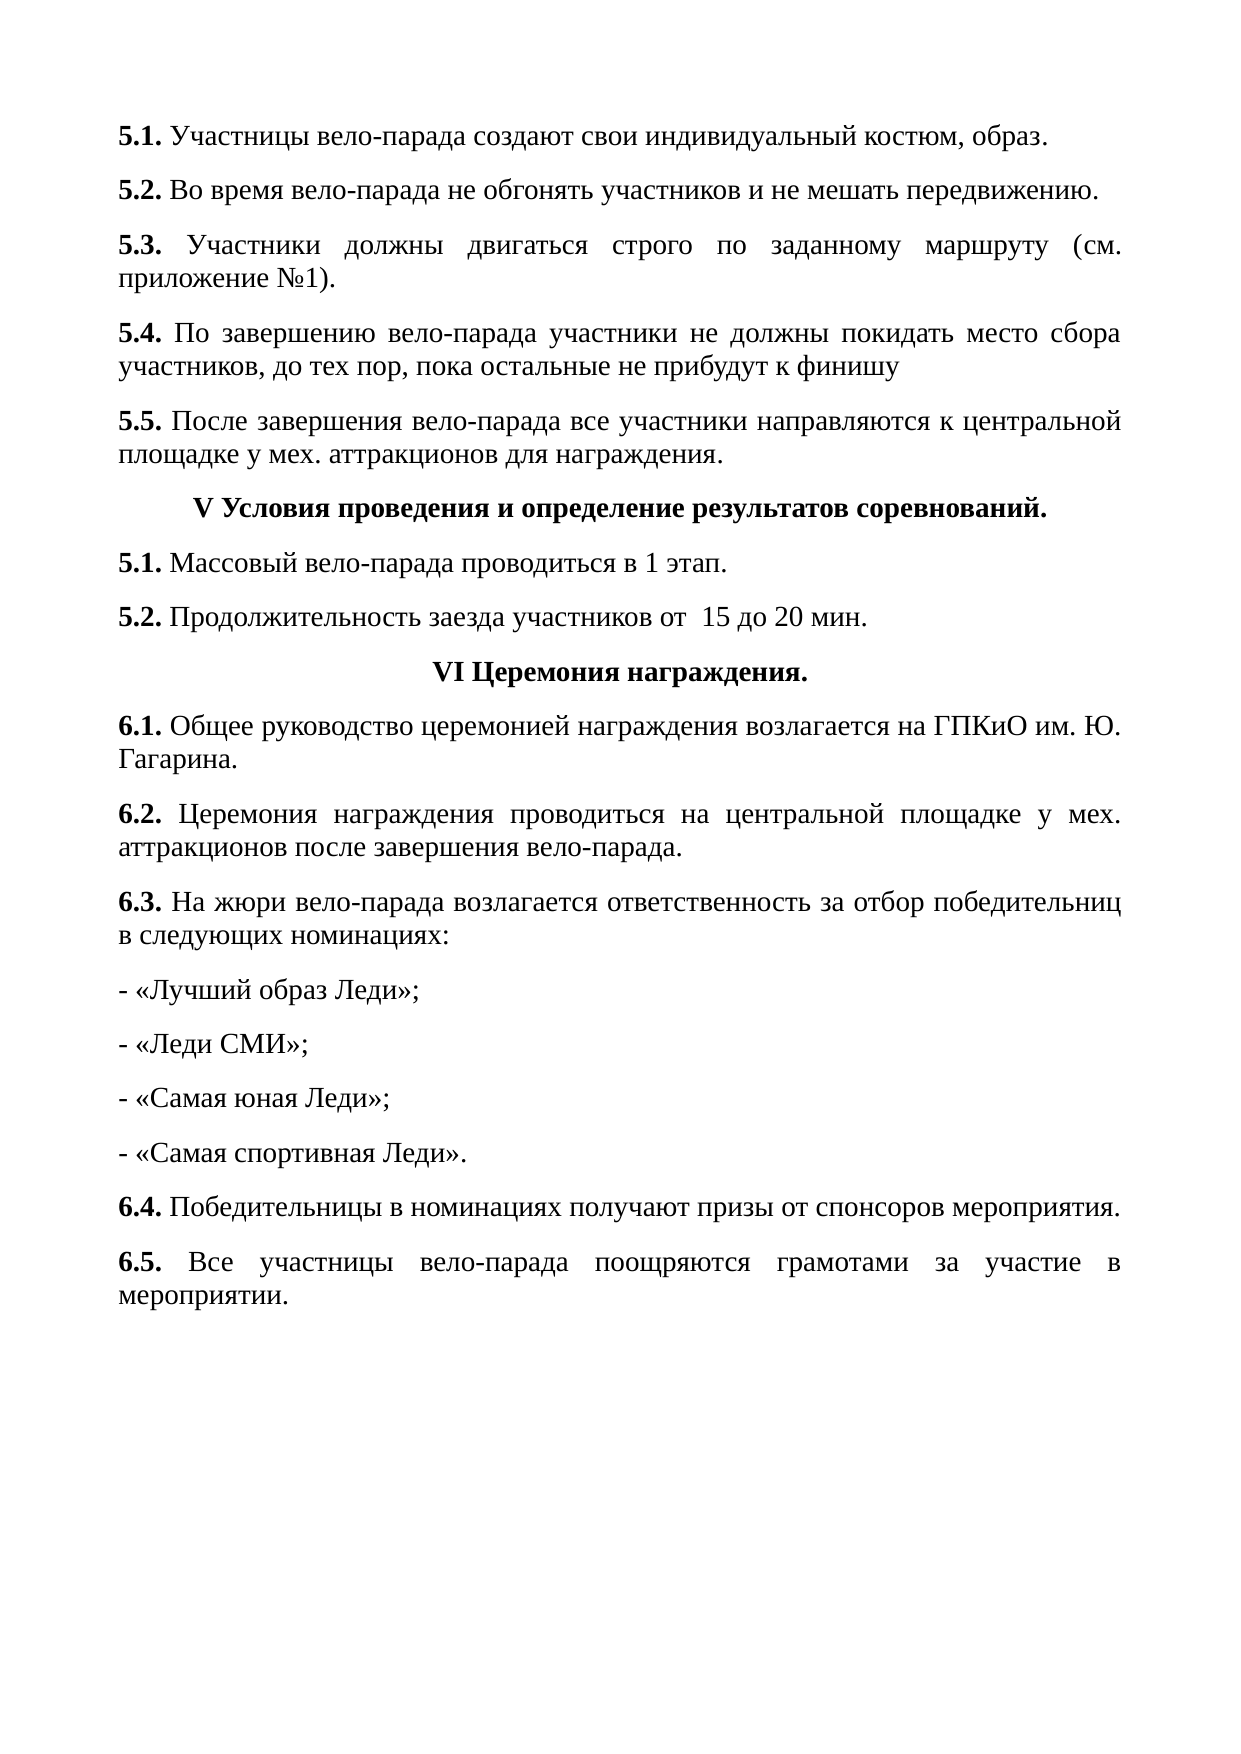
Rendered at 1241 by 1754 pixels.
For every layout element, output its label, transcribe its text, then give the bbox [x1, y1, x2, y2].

text V Условия проведения и определение результатов соревнований. [118, 491, 1122, 524]
text - «Леди СМИ»; [118, 1026, 1122, 1060]
text 5.4. По завершению вело-парада участники не должны покидать место сбора участников, до тех пор, пока остальные не прибудут к финишу [118, 315, 1122, 382]
text 5.1. Участницы вело-парада создают свои индивидуальный костюм, образ. [118, 118, 1122, 152]
text 5.3. Участники должны двигаться строго по заданному маршруту (см. приложение №1). [118, 227, 1122, 294]
text 5.5. После завершения вело-парада все участники направляются к центральной площадке у мех. аттракционов для награждения. [118, 403, 1122, 470]
text 6.1. Общее руководство церемонией награждения возлагается на ГПКиО им. Ю. Гагарина. [118, 708, 1122, 775]
text - «Лучший образ Леди»; [118, 972, 1122, 1005]
text 5.2. Во время вело-парада не обгонять участников и не мешать передвижению. [118, 172, 1122, 206]
text - «Самая юная Леди»; [118, 1081, 1122, 1114]
text 5.2. Продолжительность заезда участников от 15 до 20 мин. [118, 599, 1122, 633]
text VI Церемония награждения. [118, 654, 1122, 687]
text 6.3. На жюри вело-парада возлагается ответственность за отбор победительниц в следующих номинациях: [118, 884, 1122, 951]
text 6.5. Все участницы вело-парада поощряются грамотами за участие в мероприятии. [118, 1244, 1122, 1311]
text 6.4. Победительницы в номинациях получают призы от спонсоров мероприятия. [118, 1189, 1122, 1223]
text - «Самая спортивная Леди». [118, 1135, 1122, 1168]
text 6.2. Церемония награждения проводиться на центральной площадке у мех. аттракционов после завершения вело-парада. [118, 796, 1122, 863]
text 5.1. Массовый вело-парада проводиться в 1 этап. [118, 545, 1122, 578]
